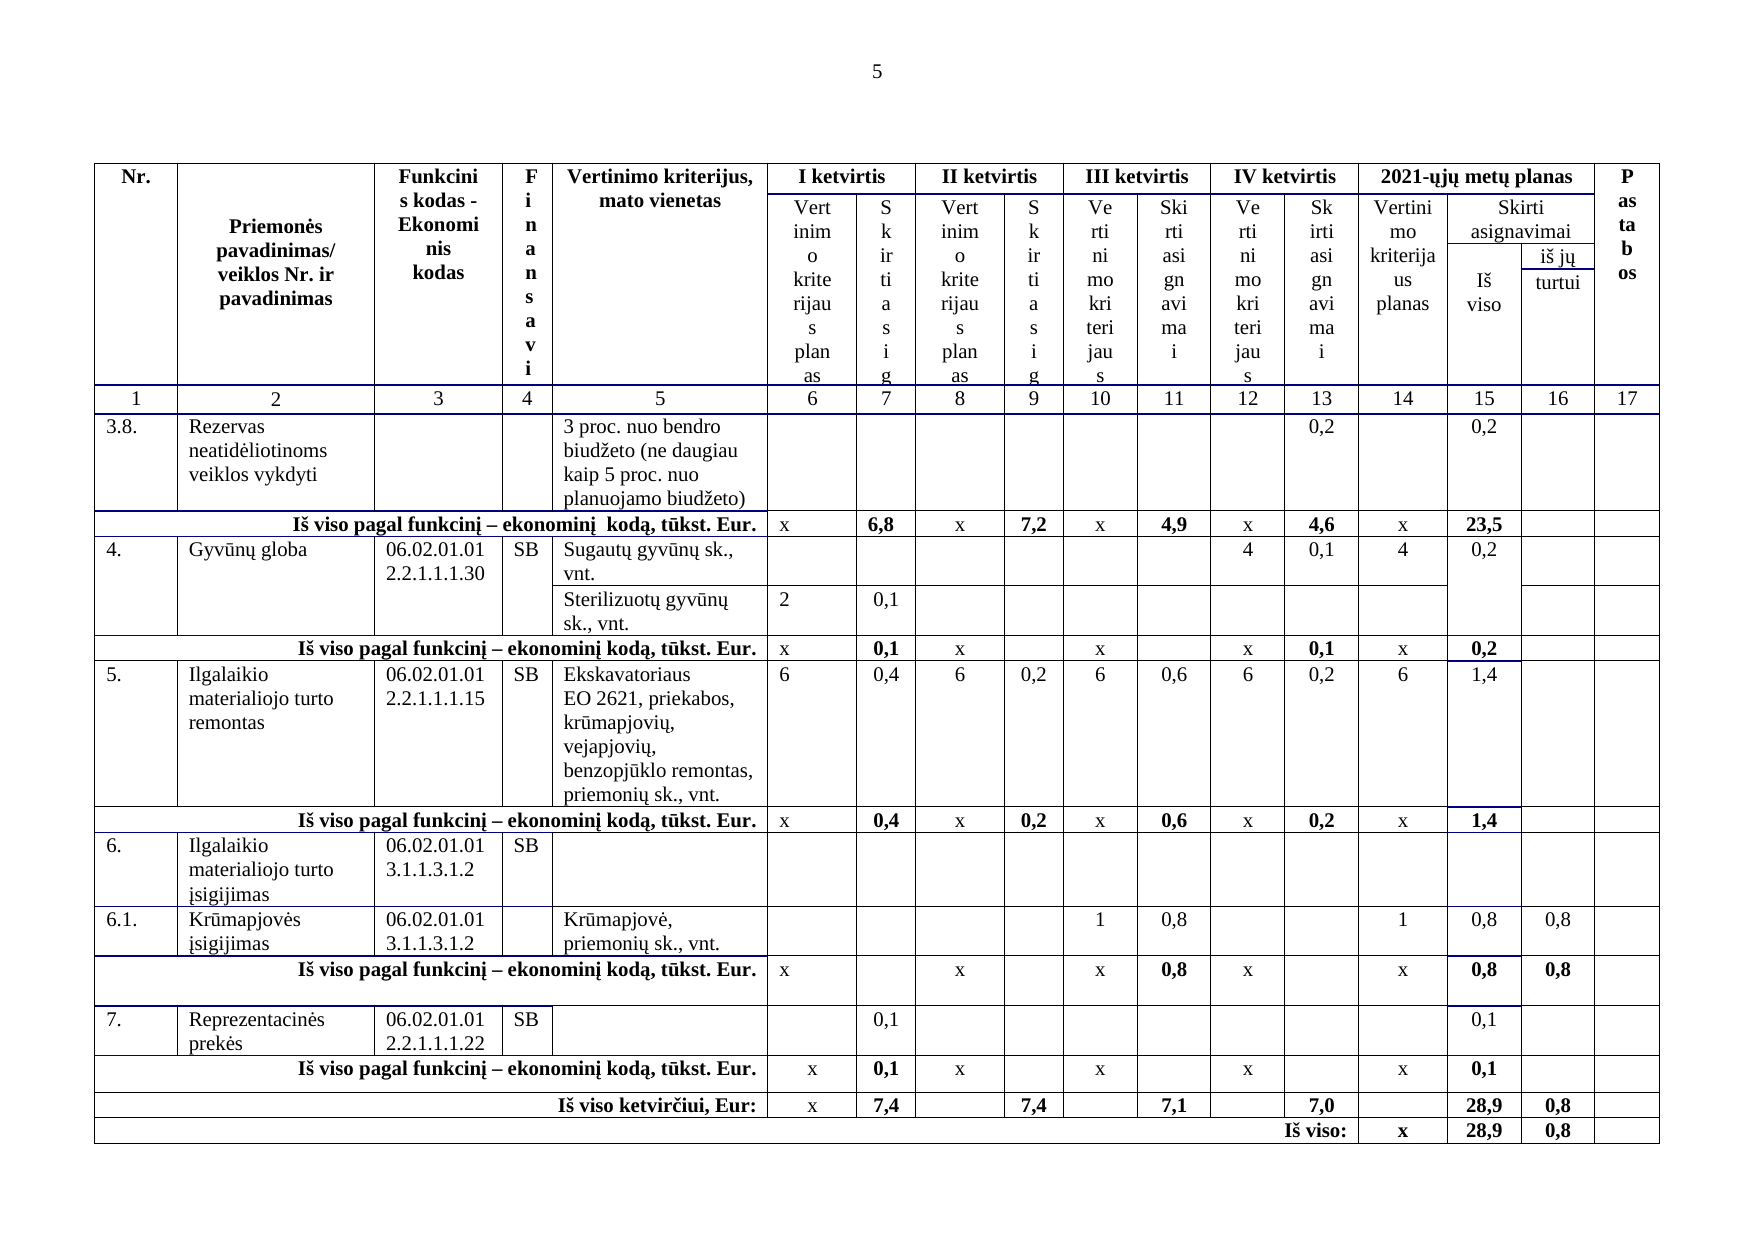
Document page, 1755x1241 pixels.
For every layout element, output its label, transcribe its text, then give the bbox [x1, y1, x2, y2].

table_cell 12 [1211, 386, 1284, 413]
table_cell 4 [503, 386, 552, 413]
table_header Funkcinis kodas - Ekonominis kodas [375, 164, 502, 384]
table_cell x [768, 1093, 856, 1117]
table_cell [916, 1006, 1004, 1054]
table_cell 7,0 [1285, 1093, 1358, 1117]
table_cell 0,1 [1285, 636, 1358, 660]
table_cell [1522, 511, 1594, 536]
table_cell 6,8 [857, 511, 915, 536]
table_cell x [1211, 956, 1284, 1005]
table_cell 6 [1211, 661, 1284, 806]
table_cell Sterilizuotų gyvūnų sk., vnt. [553, 586, 767, 634]
table_cell 6. [95, 833, 177, 906]
table_cell [1005, 833, 1063, 906]
table_cell 06.02.01.01 3.1.1.3.1.2 [375, 907, 502, 955]
table_cell 6 [1359, 661, 1447, 806]
table_cell [375, 415, 502, 510]
table_cell 3 proc. nuo bendro biudžeto (ne daugiau kaip 5 proc. nuo planuojamo biudžeto) [553, 415, 767, 510]
table_cell x [1064, 956, 1137, 1005]
table_cell [768, 907, 856, 955]
table_cell iš jų [1522, 244, 1594, 268]
table_cell [1285, 833, 1358, 906]
table_cell 0,2 [1285, 415, 1358, 510]
table_cell Skirti asignavimai [1448, 195, 1594, 243]
table_cell [1138, 833, 1210, 906]
table_header Nr. [95, 164, 177, 384]
table_cell 0,2 [1285, 807, 1358, 832]
table_cell Vertinimo kriterijaus planas [916, 195, 1004, 384]
table_cell 11 [1138, 386, 1210, 413]
table_cell 0,2 [1005, 661, 1063, 806]
table_cell x [1064, 1056, 1137, 1092]
table_cell [1595, 537, 1659, 585]
table_cell 4 [1211, 537, 1284, 585]
table_cell Ilgalaikio materialiojo turto įsigijimas [178, 833, 374, 906]
table_cell [916, 1093, 1004, 1117]
table_header Priemonės pavadinimas/ veiklos Nr. ir pavadinimas [178, 164, 374, 384]
table_cell [857, 833, 915, 906]
table_cell [1595, 956, 1659, 1005]
table_cell x [1211, 807, 1284, 832]
table_cell [1005, 537, 1063, 585]
table_header II ketvirtis [916, 164, 1063, 193]
table_cell x [1211, 636, 1284, 660]
table_cell 1 [1359, 907, 1447, 955]
table_cell [1005, 586, 1063, 634]
table_cell 5. [95, 661, 177, 806]
table_cell Ilgalaikio materialiojo turto remontas [178, 661, 374, 806]
table_cell [1359, 1006, 1447, 1054]
table_cell 23,5 [1448, 511, 1521, 536]
table_cell [1522, 1006, 1594, 1054]
table_cell Vertinimo kriterijaus planas [768, 195, 856, 384]
table_cell [1595, 1056, 1659, 1092]
table_cell [1595, 1093, 1659, 1117]
table_cell [1138, 1056, 1210, 1092]
table_cell [1595, 415, 1659, 510]
table_cell 0,1 [857, 586, 915, 634]
table_cell 0,4 [857, 661, 915, 806]
table_cell Ekskavatoriaus EO 2621, priekabos, krūmapjovių, vejapjovių, benzopjūklo remontas, priemonių sk., vnt. [553, 661, 767, 806]
table_cell 1,4 [1448, 662, 1521, 806]
table_cell 0,1 [1448, 1056, 1521, 1092]
table_cell 6 [1064, 661, 1137, 806]
table_cell [1522, 537, 1594, 585]
table_cell Skirti asignavimai [1285, 195, 1358, 384]
table_cell [1211, 586, 1284, 634]
table_cell x [1064, 511, 1137, 536]
table_cell [1359, 833, 1447, 906]
table_cell 10 [1064, 386, 1137, 413]
table_header Pastabos [1595, 164, 1659, 384]
table_cell SB [503, 661, 552, 806]
table_cell 0,8 [1522, 1118, 1594, 1142]
table_cell 0,8 [1448, 907, 1521, 955]
table_cell [1595, 636, 1659, 660]
table_cell [1522, 1056, 1594, 1092]
table_cell [1064, 537, 1137, 585]
table_cell 0,1 [857, 1006, 915, 1054]
table_cell x [1359, 1056, 1447, 1092]
table_cell [1211, 1006, 1284, 1054]
table_cell [1522, 415, 1594, 510]
table_cell 06.02.01.01 2.2.1.1.1.15 [375, 661, 502, 806]
table_cell Skirti asignavimai [1138, 195, 1210, 384]
table_cell Skirti asignavimai [857, 195, 915, 384]
table_header 2021-ųjų metų planas [1359, 164, 1594, 193]
table_cell [1595, 661, 1659, 806]
table_cell 8 [916, 386, 1004, 413]
table_cell 7 [857, 386, 915, 413]
table_header Finansavimo šaltiniai [503, 164, 552, 384]
table_cell 0,6 [1138, 661, 1210, 806]
table_cell 14 [1359, 386, 1447, 413]
table_cell 6 [768, 661, 856, 806]
table_cell 0,1 [857, 1056, 915, 1092]
table_cell [1595, 1006, 1659, 1054]
table_cell 0,2 [1005, 807, 1063, 832]
table_cell [768, 415, 856, 510]
table_cell Rezervas neatidėliotinoms veiklos vykdyti [178, 415, 374, 510]
table_cell x [1064, 807, 1137, 832]
table_cell Iš viso: [95, 1118, 1358, 1142]
table_cell 16 [1522, 386, 1594, 413]
table_cell 28,9 [1448, 1118, 1521, 1142]
table_cell [1522, 807, 1594, 832]
table_cell [1138, 537, 1210, 585]
table_cell [1064, 833, 1137, 906]
table_header Vertinimo kriterijus, mato vienetas [553, 164, 767, 384]
table_cell x [916, 1056, 1004, 1092]
table_cell 0,8 [1522, 1093, 1594, 1117]
table_cell 0,8 [1522, 956, 1594, 1005]
table_cell [1005, 1056, 1063, 1092]
table_cell [553, 1006, 767, 1054]
table_cell [1005, 907, 1063, 955]
table_cell [1211, 907, 1284, 955]
table_cell 28,9 [1448, 1093, 1521, 1117]
table_cell [916, 907, 1004, 955]
table_cell Vertinimo kriterijaus planas [1064, 195, 1137, 384]
table_cell [857, 537, 915, 585]
table_cell 7,1 [1138, 1093, 1210, 1117]
table_cell [1595, 907, 1659, 955]
table_cell x [916, 511, 1004, 536]
table_cell 06.02.01.01 3.1.1.3.1.2 [375, 833, 502, 906]
table_cell 7,2 [1005, 511, 1063, 536]
table_cell [1064, 1093, 1137, 1117]
table_cell 0,8 [1448, 957, 1521, 1005]
table_cell 1,4 [1448, 808, 1521, 832]
table_cell [916, 415, 1004, 510]
table_cell x [1211, 511, 1284, 536]
table_cell 0,1 [1448, 1007, 1521, 1054]
table_cell [1285, 1056, 1358, 1092]
table_cell 0,8 [1138, 907, 1210, 955]
table_cell [1211, 833, 1284, 906]
table_cell [1005, 956, 1063, 1005]
table_cell 0,6 [1138, 807, 1210, 832]
table_cell SB [503, 833, 552, 906]
table_cell 0,1 [1285, 537, 1358, 585]
table_cell [1359, 1093, 1447, 1117]
table_cell turtui [1522, 270, 1594, 384]
table_cell x [1359, 1118, 1447, 1142]
table_cell [1522, 636, 1594, 660]
table_cell [1285, 586, 1358, 634]
table_cell 3.8. [95, 415, 177, 510]
table_cell 6 [916, 661, 1004, 806]
table_cell 06.02.01.01 2.2.1.1.1.22 [375, 1007, 502, 1054]
table_cell 0,2 [1448, 415, 1521, 510]
table_cell [1359, 586, 1447, 634]
table_cell 15 [1448, 386, 1521, 413]
table_cell [553, 833, 767, 906]
table_cell x [1211, 1056, 1284, 1092]
table_header IV ketvirtis [1211, 164, 1358, 193]
table_cell 1 [1064, 907, 1137, 955]
table_cell [1522, 833, 1594, 906]
table_cell [1211, 1093, 1284, 1117]
table_cell Vertinimo kriterijaus planas [1359, 195, 1447, 384]
table_cell 0,8 [1138, 956, 1210, 1005]
table_cell 5 [553, 386, 767, 413]
table_cell Skirti asignavimai [1005, 195, 1063, 384]
table_cell Gyvūnų globa [178, 537, 374, 634]
table_cell [768, 833, 856, 906]
table_cell 13 [1285, 386, 1358, 413]
table_cell 7. [95, 1007, 177, 1054]
table_cell [503, 907, 552, 955]
table_cell x [1359, 956, 1447, 1005]
table_cell 7,4 [1005, 1093, 1063, 1117]
table_cell [1285, 956, 1358, 1005]
table_cell [1595, 511, 1659, 536]
table_cell x [916, 636, 1004, 660]
table_cell 7,4 [857, 1093, 915, 1117]
table_cell [1448, 833, 1521, 906]
table_cell 06.02.01.01 2.2.1.1.1.30 [375, 537, 502, 634]
table_cell 9 [1005, 386, 1063, 413]
table_cell 6 [768, 386, 856, 413]
table_cell [1211, 415, 1284, 510]
table_cell [1064, 1006, 1137, 1054]
table_cell Iš viso pagal funkcinį – ekonominį kodą, tūkst. Eur. [95, 1056, 767, 1092]
table_cell [1064, 415, 1137, 510]
table_cell Sugautų gyvūnų sk., vnt. [553, 537, 767, 585]
table_cell [1005, 1006, 1063, 1054]
table_cell [857, 907, 915, 955]
table_cell [857, 415, 915, 510]
table_cell 3 [375, 386, 502, 413]
table_cell [1064, 586, 1137, 634]
table_cell [1138, 1006, 1210, 1054]
table_cell [1595, 1118, 1659, 1142]
table_cell [1359, 415, 1447, 510]
table_cell [1595, 586, 1659, 634]
table_cell 4. [95, 537, 177, 634]
table_cell Reprezentacinės prekės [178, 1007, 374, 1054]
table_cell Krūmapjovės įsigijimas [178, 907, 374, 955]
table_cell [768, 1006, 856, 1054]
table_cell 0,2 [1448, 636, 1521, 660]
table_cell [1285, 1006, 1358, 1054]
table_cell 4,9 [1138, 511, 1210, 536]
table_cell x [916, 807, 1004, 832]
table_cell 2 [768, 586, 856, 634]
table_cell x [1359, 511, 1447, 536]
table_cell [503, 415, 552, 510]
table_cell [1138, 636, 1210, 660]
table_cell x [768, 1056, 856, 1092]
table_cell [916, 537, 1004, 585]
table_cell 0,4 [857, 807, 915, 832]
table_cell 0,1 [857, 636, 915, 660]
table_cell 4,6 [1285, 511, 1358, 536]
table_cell Iš viso pagal funkcinį – ekonominį kodą, tūkst. Eur. [95, 636, 767, 660]
table_cell [1595, 833, 1659, 906]
table_cell [916, 833, 1004, 906]
table_cell 17 [1595, 386, 1659, 413]
table_cell 4 [1359, 537, 1447, 585]
table_cell [1522, 661, 1594, 806]
table_cell [1285, 907, 1358, 955]
table_cell [916, 586, 1004, 634]
table_cell [1005, 636, 1063, 660]
table_cell x [768, 636, 856, 660]
table_cell [857, 956, 915, 1005]
table_cell x [768, 807, 856, 832]
table_cell Krūmapjovė, priemonių sk., vnt. [553, 907, 767, 955]
table_header III ketvirtis [1064, 164, 1210, 193]
table_cell x [916, 956, 1004, 1005]
table_cell x [1359, 636, 1447, 660]
table_cell 0,8 [1522, 907, 1594, 955]
table_cell Iš viso pagal funkcinį – ekonominį kodą, tūkst. Eur. [95, 512, 767, 536]
table_cell 1 [95, 386, 177, 413]
table_cell 6.1. [95, 907, 177, 955]
table_cell Iš viso [1448, 244, 1521, 384]
table_cell 2 [178, 386, 374, 413]
table_cell SB [503, 1007, 552, 1054]
table_cell [768, 537, 856, 585]
table_cell [1005, 415, 1063, 510]
table_cell Iš viso ketvirčiui, Eur: [95, 1093, 767, 1117]
table_cell 0,2 [1285, 661, 1358, 806]
table_cell Vertinimo kriterijaus planas [1211, 195, 1284, 384]
table_cell [1138, 586, 1210, 634]
table_cell [1138, 415, 1210, 510]
table_cell x [768, 511, 856, 536]
table_cell Iš viso pagal funkcinį – ekonominį kodą, tūkst. Eur. [95, 807, 767, 832]
table_cell 0,2 [1448, 537, 1521, 634]
table_header I ketvirtis [768, 164, 915, 193]
table_cell x [1064, 636, 1137, 660]
table_cell x [1359, 807, 1447, 832]
table_cell Iš viso pagal funkcinį – ekonominį kodą, tūkst. Eur. [95, 957, 767, 1005]
table_cell x [768, 956, 856, 1005]
table_cell SB [503, 537, 552, 634]
table_cell [1522, 586, 1594, 634]
table_cell [1595, 807, 1659, 832]
